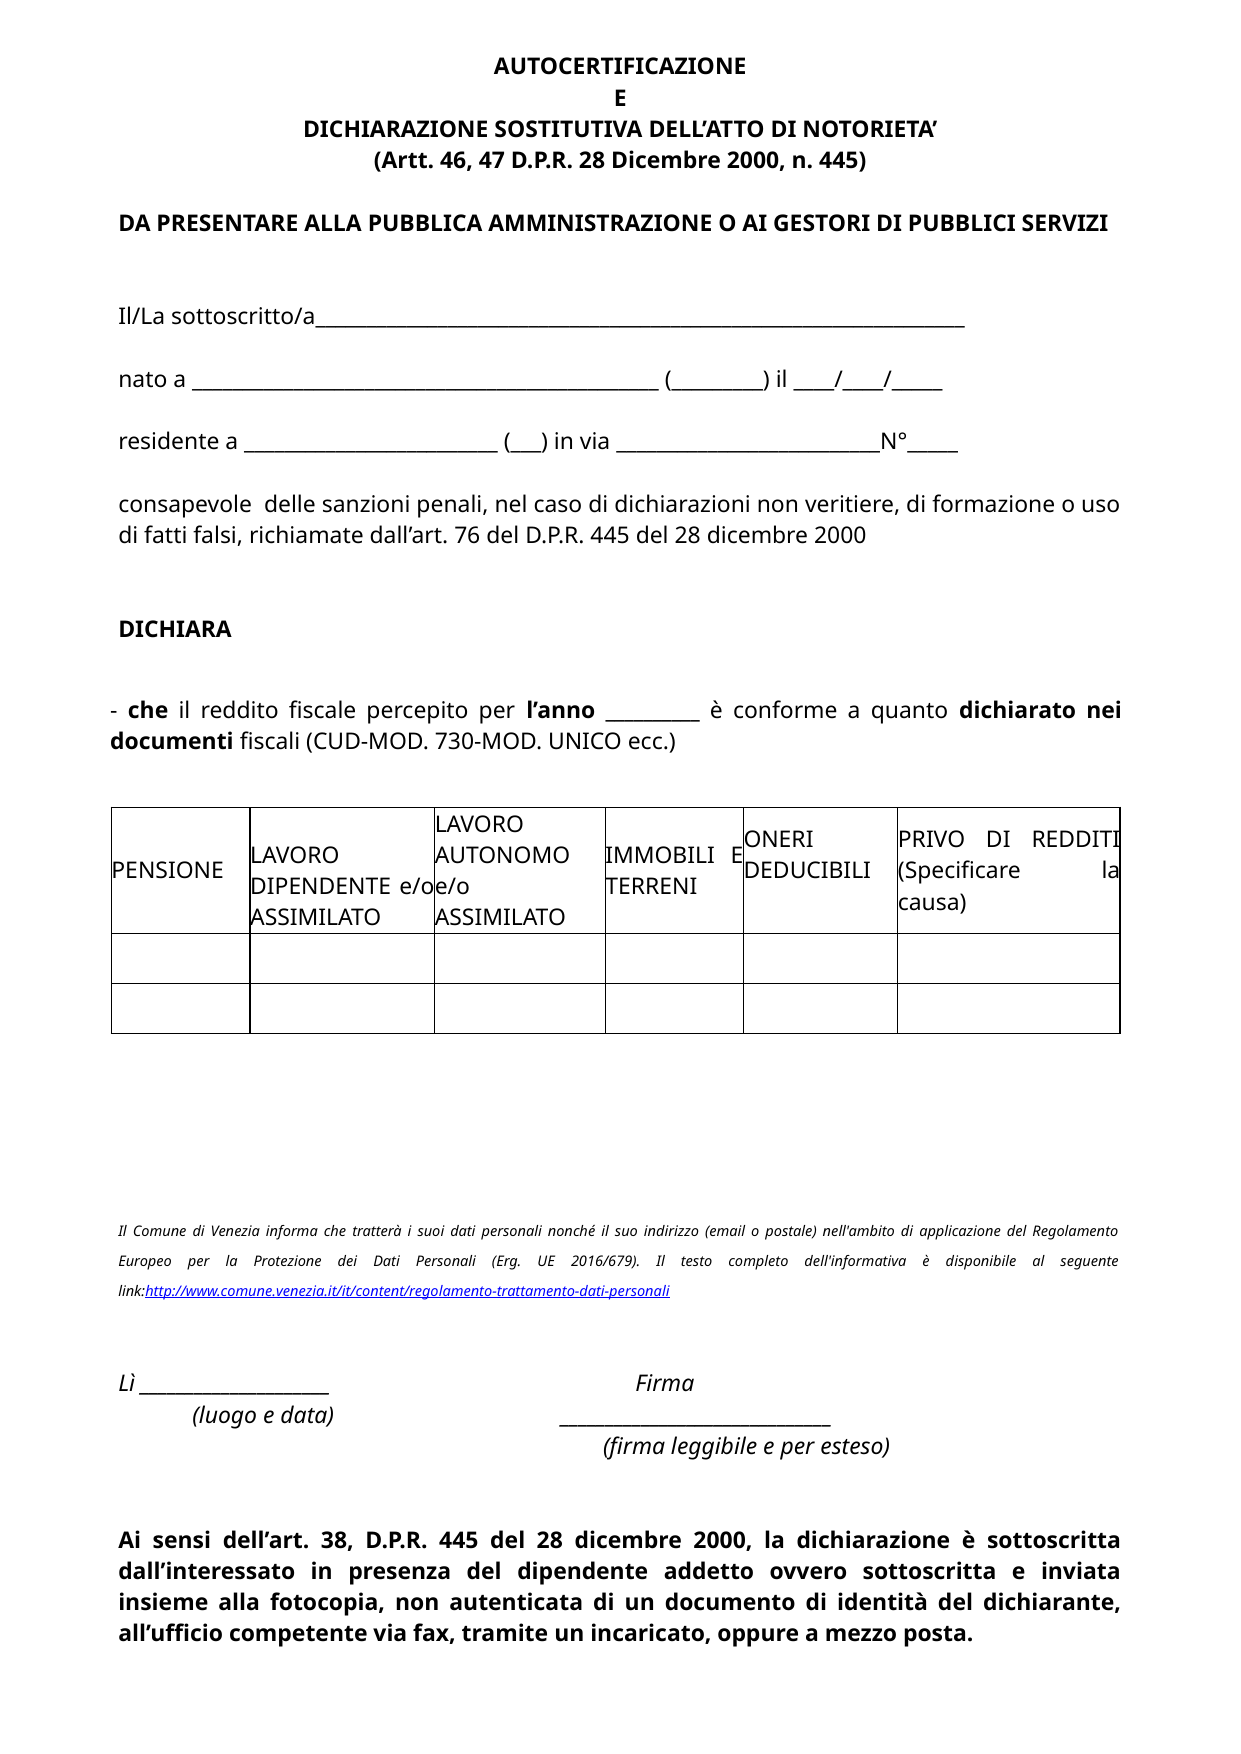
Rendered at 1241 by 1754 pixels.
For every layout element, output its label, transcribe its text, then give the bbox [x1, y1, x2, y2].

table_cell [898, 984, 1119, 1033]
text DICHIARA [118, 613, 1122, 644]
text AUTOCERTIFICAZIONE [118, 50, 1122, 82]
table_header PRIVO DI REDDITI (Specificare la causa) [898, 808, 1119, 933]
table_cell [435, 934, 605, 983]
table_cell [112, 984, 249, 1033]
table_cell [744, 934, 897, 983]
text Ai sensi dell’art. 38, D.P.R. 445 del 28 dicembre 2000, la dichiarazione è sottoscritta dall’interessato in presenza del dipendente addetto ovvero sottoscritta e inviata insieme alla fotocopia, non autenticata di un documento di identità del dichiarante, all’ufficio competente via fax, tramite un incaricato, oppure a mezzo posta. [118, 1523, 1122, 1648]
table_cell [606, 934, 743, 983]
table_header ONERI DEDUCIBILI [744, 808, 897, 933]
table_header PENSIONE [112, 808, 249, 933]
table_cell [435, 984, 605, 1033]
table_header LAVORO AUTONOMO e/o ASSIMILATO [435, 808, 605, 933]
text nato a ______________________________________________ (_________) il ____/____/_____ [118, 363, 1122, 394]
text (luogo e data) ______________________________ [118, 1398, 1122, 1430]
table_cell [744, 984, 897, 1033]
text - che il reddito fiscale percepito per l’anno __________ è conforme a quanto dichiarato nei documenti fiscali (CUD-MOD. 730-MOD. UNICO ecc.) [110, 694, 1122, 757]
text residente a _________________________ (___) in via __________________________N°_____ [118, 425, 1122, 457]
table_cell [606, 984, 743, 1033]
text E [118, 82, 1122, 113]
table_cell [112, 934, 249, 983]
text Il Comune di Venezia informa che tratterà i suoi dati personali nonché il suo indirizzo (email o postale) nell'ambito di applicazione del Regolamento Europeo per la Protezione dei Dati Personali (Erg. UE 2016/679). Il testo completo dell'informativa è disponibile al seguente link:http://www.comune.venezia.it/it/content/regolamento-trattamento-dati-personali [118, 1221, 1122, 1300]
text DA PRESENTARE ALLA PUBBLICA AMMINISTRAZIONE O AI GESTORI DI PUBBLICI SERVIZI [118, 207, 1122, 238]
table_cell [251, 984, 434, 1033]
text consapevole delle sanzioni penali, nel caso di dichiarazioni non veritiere, di formazione o uso di fatti falsi, richiamate dall’art. 76 del D.P.R. 445 del 28 dicembre 2000 [118, 488, 1122, 550]
text DICHIARAZIONE SOSTITUTIVA DELL’ATTO DI NOTORIETA’ [118, 113, 1122, 144]
table_cell [251, 934, 434, 983]
table_header LAVORO DIPENDENTE e/o ASSIMILATO [251, 808, 434, 933]
text Lì _____________________ Firma [118, 1367, 1122, 1398]
table_header IMMOBILI E TERRENI [606, 808, 743, 933]
table_cell [898, 934, 1119, 983]
text Il/La sottoscritto/a________________________________________________________________ [118, 300, 1122, 332]
text (Artt. 46, 47 D.P.R. 28 Dicembre 2000, n. 445) [118, 144, 1122, 175]
text (firma leggibile e per esteso) [118, 1430, 1122, 1461]
